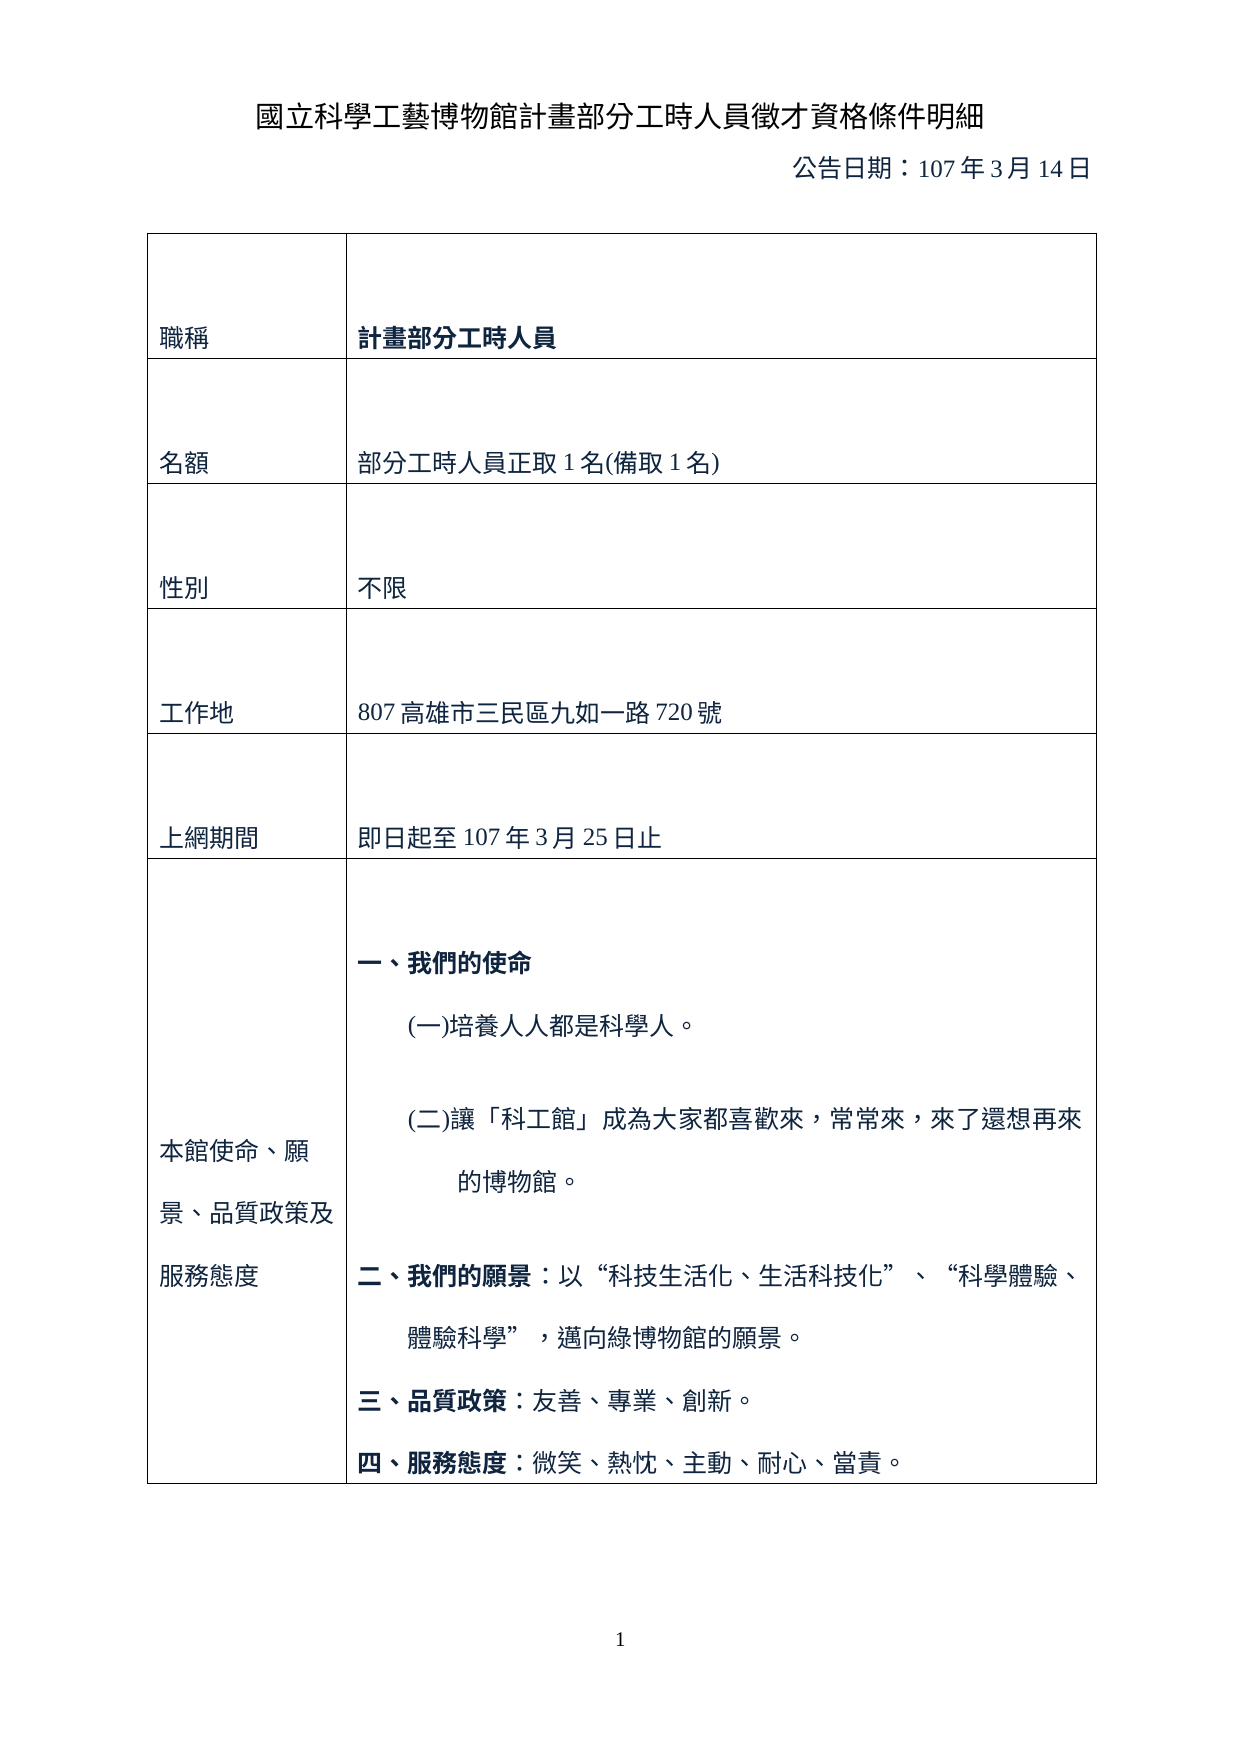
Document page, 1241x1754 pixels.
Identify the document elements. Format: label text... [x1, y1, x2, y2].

table_header 職稱 [148, 234, 346, 358]
table_cell 性別 [148, 484, 346, 608]
table_cell 807高雄市三民區九如一路720號 [347, 609, 1096, 733]
table_cell 本館使命、願景、品質政策及服務態度 [148, 859, 346, 1483]
table_cell 名額 [148, 359, 346, 483]
table_cell 上網期間 [148, 734, 346, 858]
text 國立科學工藝博物館計畫部分工時人員徵才資格條件明細 [148, 108, 1092, 133]
table_cell 不限 [347, 484, 1096, 608]
table_cell 一、我們的使命 (一)培養人人都是科學人。 (二)讓「科工館」成為大家都喜歡來，常常來，來了還想再來的博物館。 二、我們的願景：以“科技生活化、生活科技化”、“科學體驗、體驗科學”，邁向綠博物館的願景。 三、品質政策：友善、專業、創新。 四、服務態度：微笑、熱忱、主動、耐心、當責。 [347, 859, 1096, 1483]
text 公告日期：107年3月14日 [148, 158, 1092, 183]
table_cell 即日起至107年3月25日止 [347, 734, 1096, 858]
table_cell 部分工時人員正取1名(備取1名) [347, 359, 1096, 483]
table_header 計畫部分工時人員 [347, 234, 1096, 358]
table_cell 工作地 [148, 609, 346, 733]
